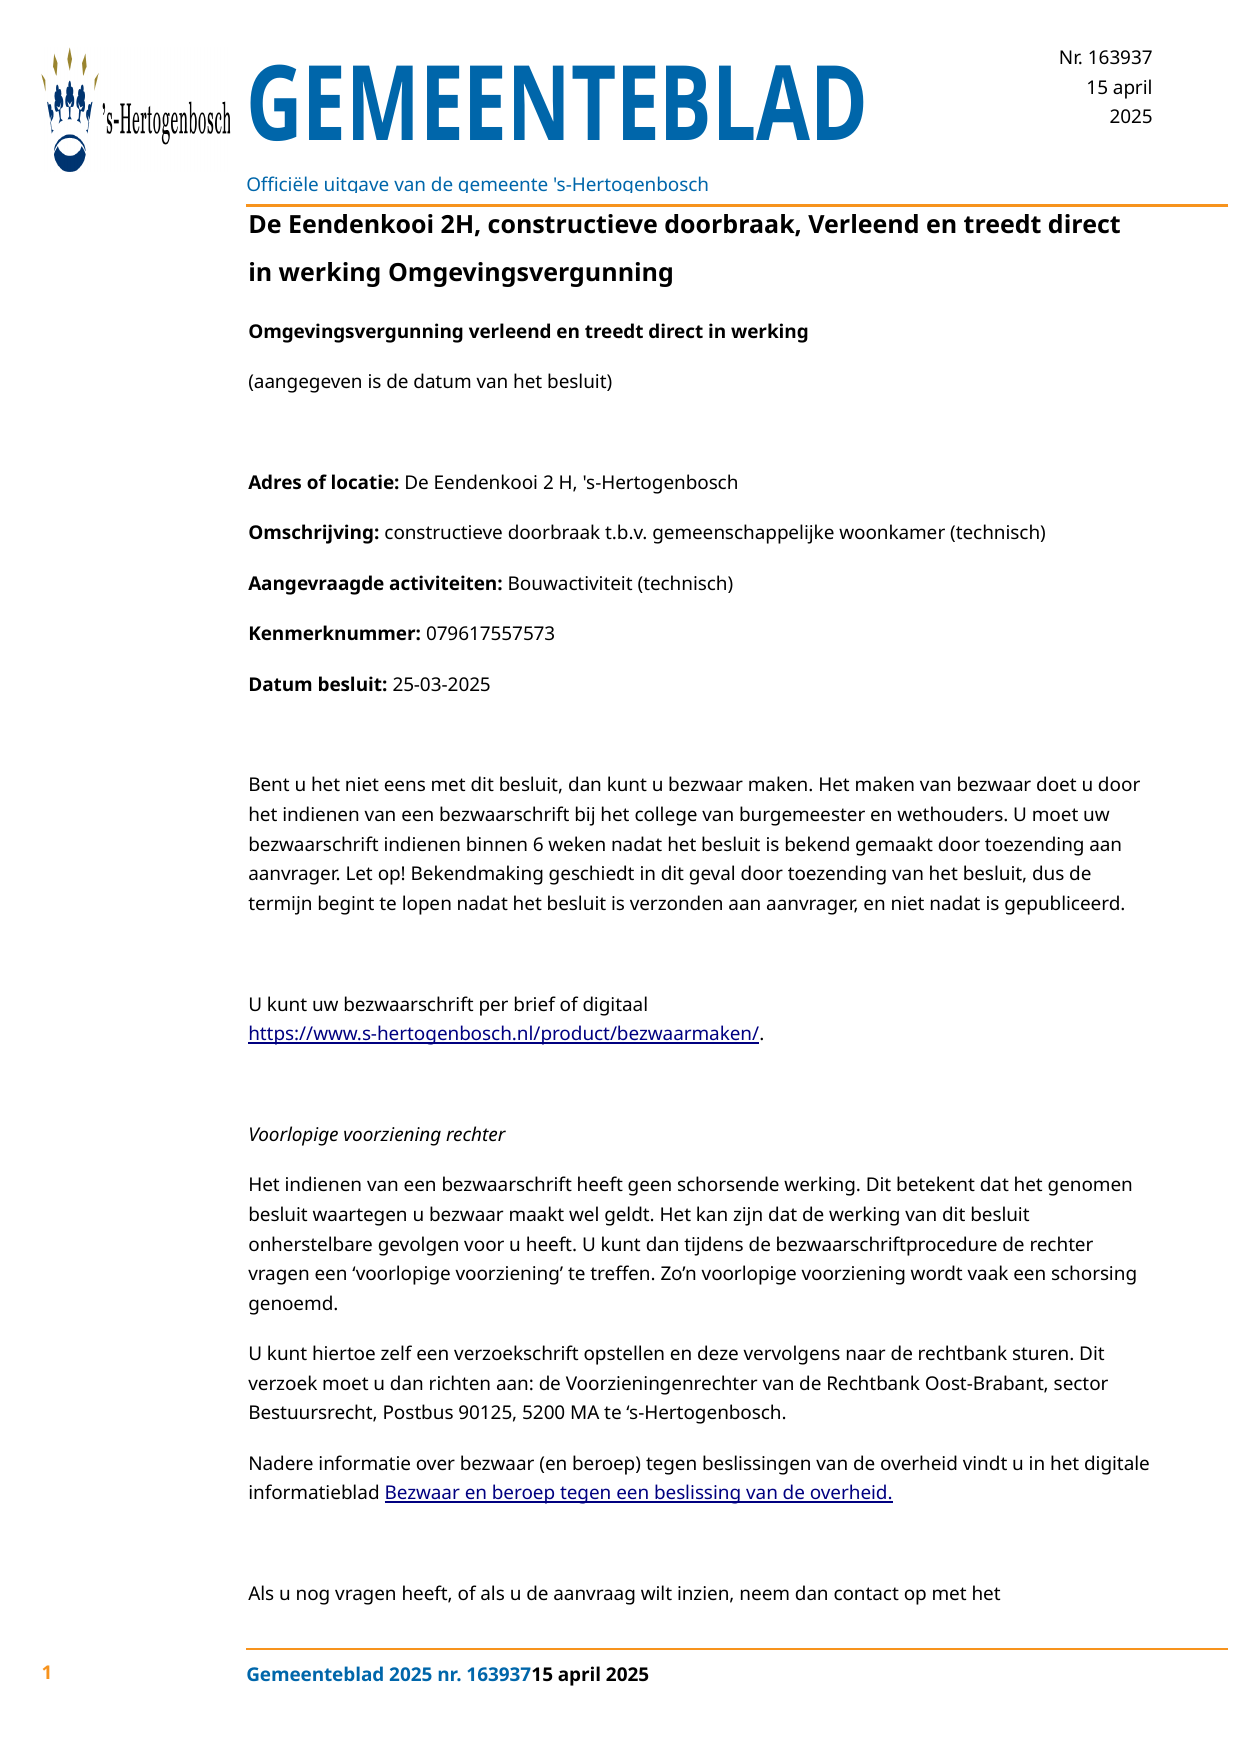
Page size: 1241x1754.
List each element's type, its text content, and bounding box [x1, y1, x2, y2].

text De Eendenkooi 2H, constructieve doorbraak, Verleend en treedt direct in werking Omgevingsvergunning [248, 207, 1152, 288]
text Als u nog vragen heeft, of als u de aanvraag wilt inzien, neem dan contact op met het [248, 1580, 1152, 1606]
text (aangegeven is de datum van het besluit) [248, 368, 1152, 394]
text U kunt hiertoe zelf een verzoekschrift opstellen en deze vervolgens naar de rechtbank sturen. Dit verzoek moet u dan richten aan: de Voorzieningenrechter van de Rechtbank Oost-Brabant, sector Bestuursrecht, Postbus 90125, 5200 MA te ‘s-Hertogenbosch. [248, 1340, 1152, 1425]
text Het indienen van een bezwaarschrift heeft geen schorsende werking. Dit betekent dat het genomen besluit waartegen u bezwaar maakt wel geldt. Het kan zijn dat de werking van dit besluit onherstelbare gevolgen voor u heeft. U kunt dan tijdens de bezwaarschriftprocedure de rechter vragen een ‘voorlopige voorziening’ te treffen. Zo’n voorlopige voorziening wordt vaak een schorsing genoemd. [248, 1172, 1152, 1316]
text Datum besluit: 25-03-2025 [248, 671, 1152, 697]
text Adres of locatie: De Eendenkooi 2 H, 's-Hertogenbosch [248, 469, 1152, 495]
text Voorlopige voorziening rechter [248, 1121, 1152, 1147]
text U kunt uw bezwaarschrift per brief of digitaal https://www.s-hertogenbosch.nl/product/bezwaarmaken/. [248, 991, 1152, 1046]
text Aangevraagde activiteiten: Bouwactiviteit (technisch) [248, 570, 1152, 596]
picture [41, 47, 231, 172]
text Nadere informatie over bezwaar (en beroep) tegen beslissingen van de overheid vindt u in het digitale informatieblad Bezwaar en beroep tegen een beslissing van de overheid. [248, 1450, 1152, 1505]
text Bent u het niet eens met dit besluit, dan kunt u bezwaar maken. Het maken van bezwaar doet u door het indienen van een bezwaarschrift bij het college van burgemeester en wethouders. U moet uw bezwaarschrift indienen binnen 6 weken nadat het besluit is bekend gemaakt door toezending aan aanvrager. Let op! Bekendmaking geschiedt in dit geval door toezending van het besluit, dus de termijn begint te lopen nadat het besluit is verzonden aan aanvrager, en niet nadat is gepubliceerd. [248, 772, 1152, 916]
text Omschrijving: constructieve doorbraak t.b.v. gemeenschappelijke woonkamer (technisch) [248, 519, 1152, 545]
text Omgevingsvergunning verleend en treedt direct in werking [248, 318, 1152, 344]
text Kenmerknummer: 079617557573 [248, 620, 1152, 646]
